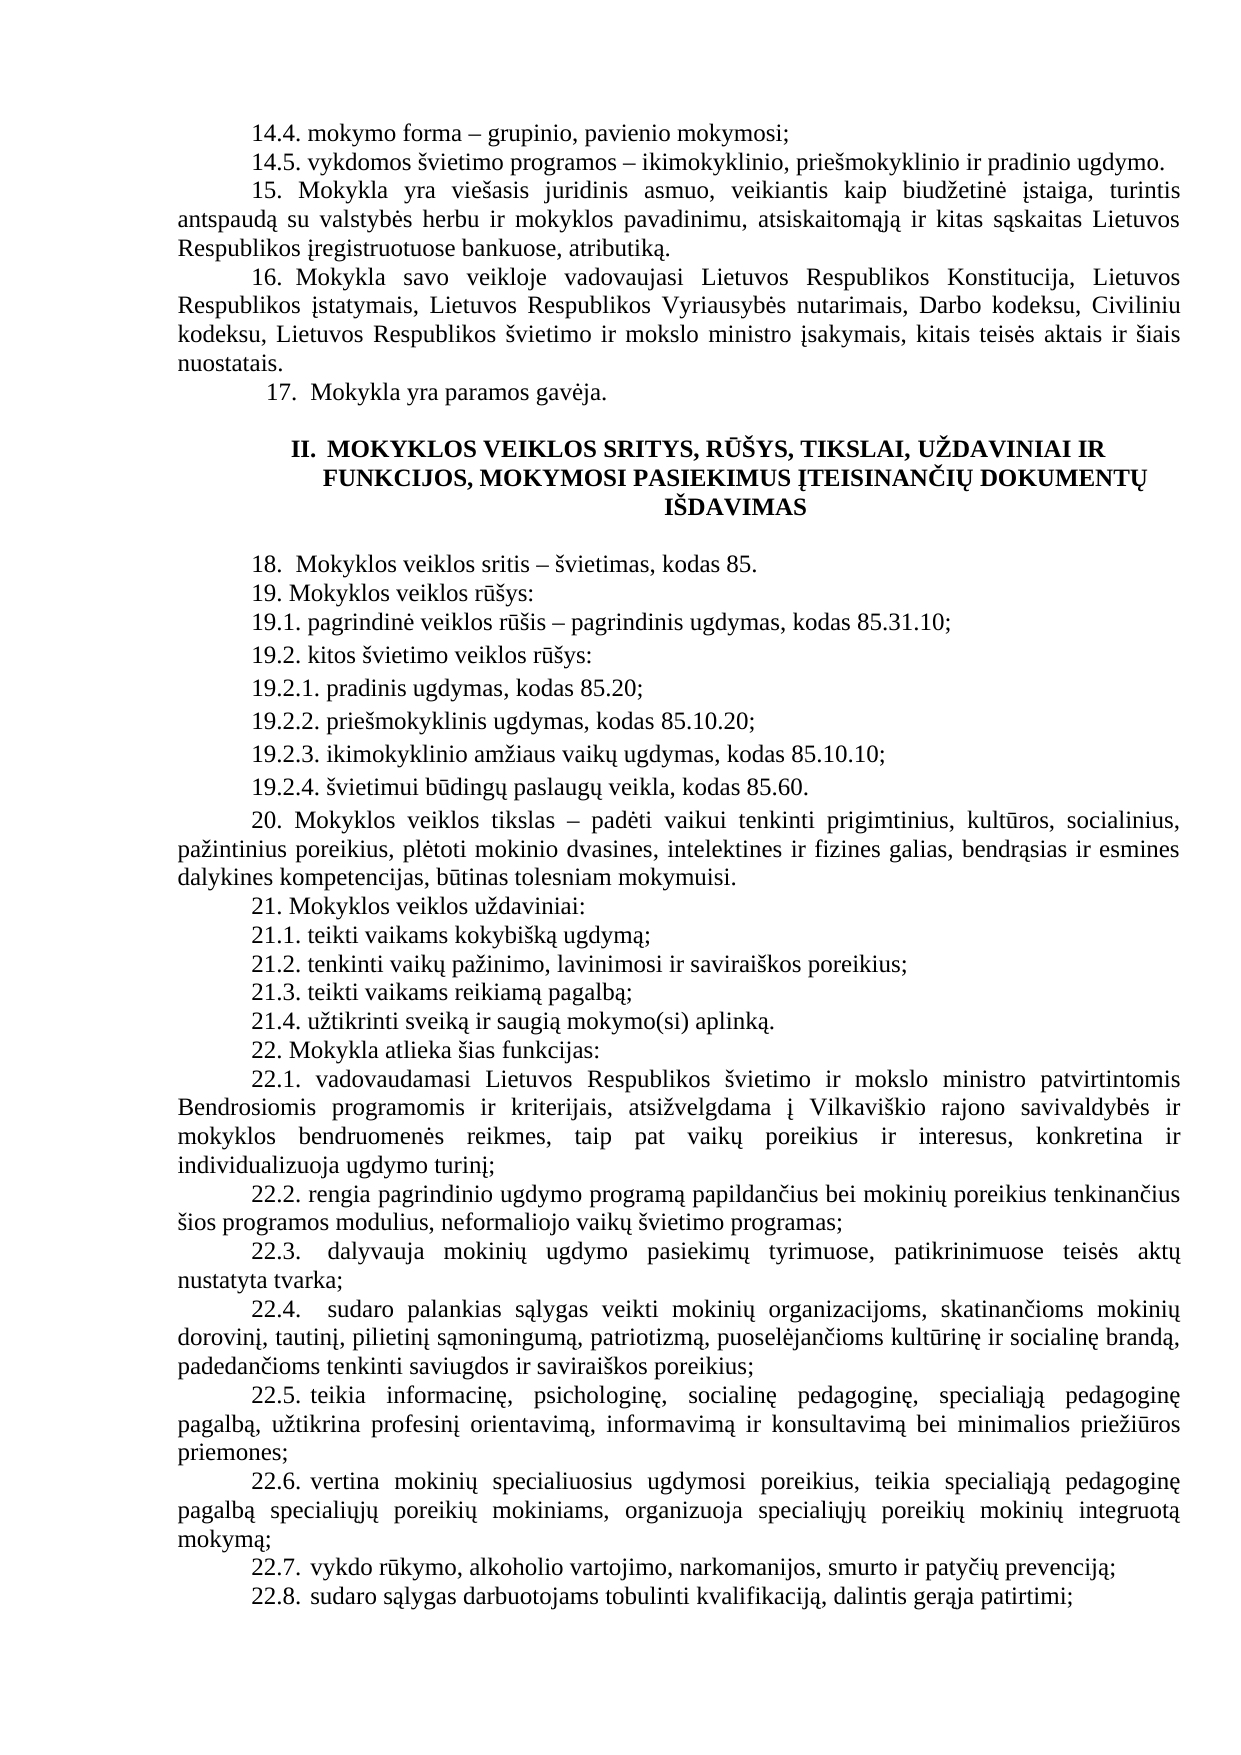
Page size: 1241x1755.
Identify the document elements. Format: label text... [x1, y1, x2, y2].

text 21.4. užtikrinti sveiką ir saugią mokymo(si) aplinką. [177, 1006, 1181, 1035]
text 22.6. vertina mokinių specialiuosius ugdymosi poreikius, teikia specialiąją pedagoginę pagalbą specialiųjų poreikių mokiniams, organizuoja specialiųjų poreikių mokinių integruotą mokymą; [177, 1466, 1181, 1552]
text 22. Mokykla atlieka šias funkcijas: [177, 1035, 1181, 1064]
text 19.2.1. pradinis ugdymas, kodas 85.20; [177, 673, 1181, 702]
text 19.2. kitos švietimo veiklos rūšys: [177, 640, 1181, 669]
text 19.2.2. priešmokyklinis ugdymas, kodas 85.10.20; [177, 706, 1181, 735]
text II. MOKYKLOS VEIKLOS SRITYS, RŪŠYS, TIKSLAI, UŽDAVINIAI IR FUNKCIJOS, MOKYMOSI PASIEKIMUS ĮTEISINANČIŲ DOKUMENTŲ IŠDAVIMAS [215, 434, 1181, 521]
text 22.5. teikia informacinę, psichologinę, socialinę pedagoginę, specialiąją pedagoginę pagalbą, užtikrina profesinį orientavimą, informavimą ir konsultavimą bei minimalios priežiūros priemones; [177, 1380, 1181, 1466]
text 22.3. dalyvauja mokinių ugdymo pasiekimų tyrimuose, patikrinimuose teisės aktų nustatyta tvarka; [177, 1236, 1181, 1294]
text 22.7. vykdo rūkymo, alkoholio vartojimo, narkomanijos, smurto ir patyčių prevenciją; [177, 1552, 1181, 1581]
text 16. Mokykla savo veikloje vadovaujasi Lietuvos Respublikos Konstitucija, Lietuvos Respublikos įstatymais, Lietuvos Respublikos Vyriausybės nutarimais, Darbo kodeksu, Civiliniu kodeksu, Lietuvos Respublikos švietimo ir mokslo ministro įsakymais, kitais teisės aktais ir šiais nuostatais. [177, 262, 1181, 377]
text 22.8. sudaro sąlygas darbuotojams tobulinti kvalifikaciją, dalintis gerąja patirtimi; [177, 1581, 1181, 1610]
text 22.4. sudaro palankias sąlygas veikti mokinių organizacijoms, skatinančioms mokinių dorovinį, tautinį, pilietinį sąmoningumą, patriotizmą, puoselėjančioms kultūrinę ir socialinę brandą, padedančioms tenkinti saviugdos ir saviraiškos poreikius; [177, 1294, 1181, 1380]
text 17. Mokykla yra paramos gavėja. [177, 377, 1181, 406]
text 21. Mokyklos veiklos uždaviniai: [177, 891, 1181, 920]
text 14.4. mokymo forma – grupinio, pavienio mokymosi; [177, 118, 1181, 147]
text 20. Mokyklos veiklos tikslas – padėti vaikui tenkinti prigimtinius, kultūros, socialinius, pažintinius poreikius, plėtoti mokinio dvasines, intelektines ir fizines galias, bendrąsias ir esmines dalykines kompetencijas, būtinas tolesniam mokymuisi. [177, 805, 1181, 891]
text 21.1. teikti vaikams kokybišką ugdymą; [177, 920, 1181, 949]
text 22.2. rengia pagrindinio ugdymo programą papildančius bei mokinių poreikius tenkinančius šios programos modulius, neformaliojo vaikų švietimo programas; [177, 1179, 1181, 1236]
text 19. Mokyklos veiklos rūšys: [177, 578, 1181, 607]
text 21.3. teikti vaikams reikiamą pagalbą; [177, 977, 1181, 1006]
text 19.2.3. ikimokyklinio amžiaus vaikų ugdymas, kodas 85.10.10; [177, 739, 1181, 768]
text 14.5. vykdomos švietimo programos – ikimokyklinio, priešmokyklinio ir pradinio ugdymo. [177, 147, 1181, 176]
text 15. Mokykla yra viešasis juridinis asmuo, veikiantis kaip biudžetinė įstaiga, turintis antspaudą su valstybės herbu ir mokyklos pavadinimu, atsiskaitomąją ir kitas sąskaitas Lietuvos Respublikos įregistruotuose bankuose, atributiką. [177, 176, 1181, 262]
text 19.2.4. švietimui būdingų paslaugų veikla, kodas 85.60. [177, 772, 1181, 801]
text 19.1. pagrindinė veiklos rūšis – pagrindinis ugdymas, kodas 85.31.10; [177, 607, 1181, 636]
text 21.2. tenkinti vaikų pažinimo, lavinimosi ir saviraiškos poreikius; [177, 949, 1181, 977]
text 18. Mokyklos veiklos sritis – švietimas, kodas 85. [177, 549, 1181, 578]
text 22.1. vadovaudamasi Lietuvos Respublikos švietimo ir mokslo ministro patvirtintomis Bendrosiomis programomis ir kriterijais, atsižvelgdama į Vilkaviškio rajono savivaldybės ir mokyklos bendruomenės reikmes, taip pat vaikų poreikius ir interesus, konkretina ir individualizuoja ugdymo turinį; [177, 1064, 1181, 1179]
